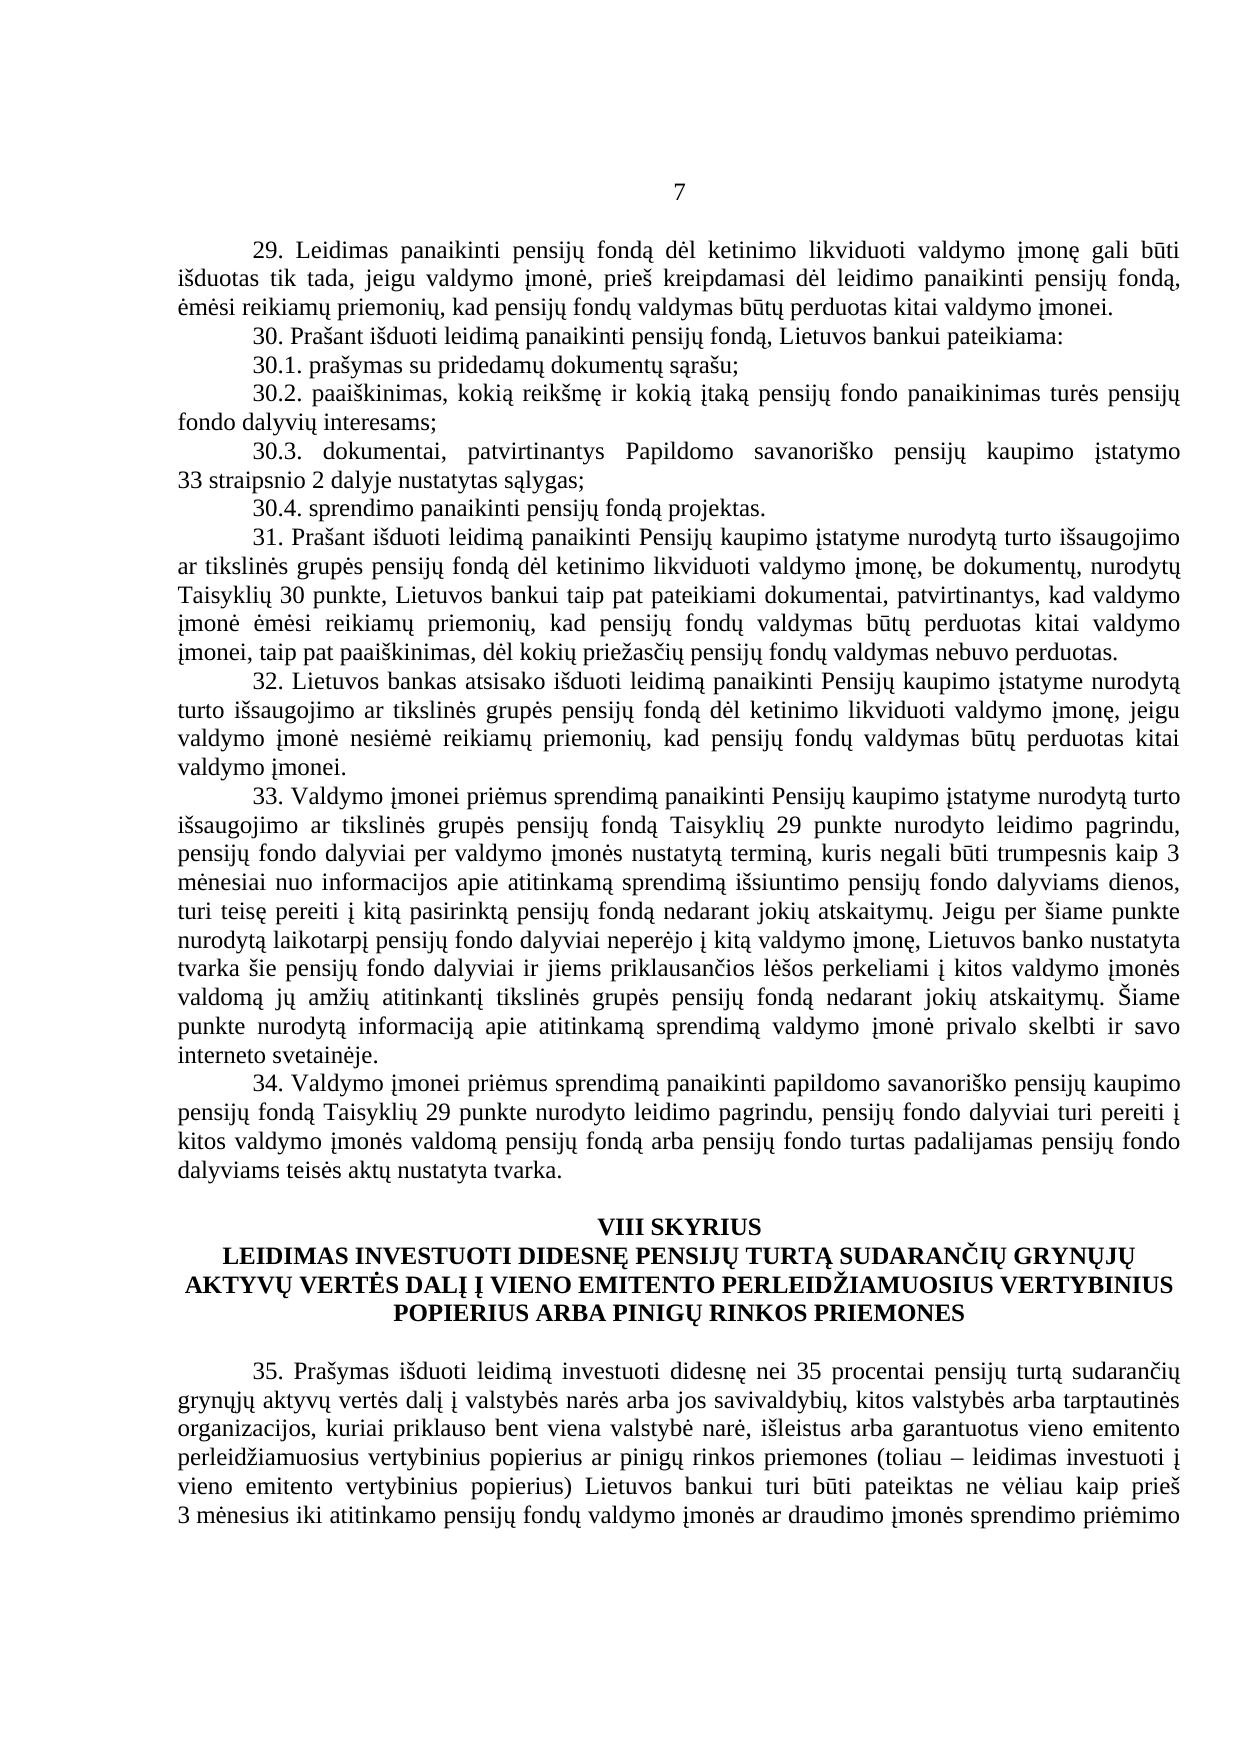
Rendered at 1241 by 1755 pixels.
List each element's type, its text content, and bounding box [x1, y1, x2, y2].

text 30.1. prašymas su pridedamų dokumentų sąrašu; [177, 350, 1181, 378]
text 29. Leidimas panaikinti pensijų fondą dėl ketinimo likviduoti valdymo įmonę gali būti išduotas tik tada, jeigu valdymo įmonė, prieš kreipdamasi dėl leidimo panaikinti pensijų fondą, ėmėsi reikiamų priemonių, kad pensijų fondų valdymas būtų perduotas kitai valdymo įmonei. [177, 235, 1181, 321]
text LEIDIMAS INVESTUOTI DIDESNĘ PENSIJŲ TURTĄ SUDARANČIŲ GRYNŲJŲ AKTYVŲ VERTĖS DALĮ Į VIENO EMITENTO PERLEIDŽIAMUOSIUS VERTYBINIUS POPIERIUS ARBA PINIGŲ RINKOS PRIEMONES [177, 1241, 1181, 1327]
text VIII SKYRIUS [177, 1212, 1181, 1241]
text 35. Prašymas išduoti leidimą investuoti didesnę nei 35 procentai pensijų turtą sudarančių grynųjų aktyvų vertės dalį į valstybės narės arba jos savivaldybių, kitos valstybės arba tarptautinės organizacijos, kuriai priklauso bent viena valstybė narė, išleistus arba garantuotus vieno emitento perleidžiamuosius vertybinius popierius ar pinigų rinkos priemones (toliau – leidimas investuoti į vieno emitento vertybinius popierius) Lietuvos bankui turi būti pateiktas ne vėliau kaip prieš 3 mėnesius iki atitinkamo pensijų fondų valdymo įmonės ar draudimo įmonės sprendimo priėmimo [177, 1356, 1181, 1528]
text 30.4. sprendimo panaikinti pensijų fondą projektas. [177, 493, 1181, 522]
text 32. Lietuvos bankas atsisako išduoti leidimą panaikinti Pensijų kaupimo įstatyme nurodytą turto išsaugojimo ar tikslinės grupės pensijų fondą dėl ketinimo likviduoti valdymo įmonę, jeigu valdymo įmonė nesiėmė reikiamų priemonių, kad pensijų fondų valdymas būtų perduotas kitai valdymo įmonei. [177, 666, 1181, 781]
text 34. Valdymo įmonei priėmus sprendimą panaikinti papildomo savanoriško pensijų kaupimo pensijų fondą Taisyklių 29 punkte nurodyto leidimo pagrindu, pensijų fondo dalyviai turi pereiti į kitos valdymo įmonės valdomą pensijų fondą arba pensijų fondo turtas padalijamas pensijų fondo dalyviams teisės aktų nustatyta tvarka. [177, 1068, 1181, 1183]
text 33. Valdymo įmonei priėmus sprendimą panaikinti Pensijų kaupimo įstatyme nurodytą turto išsaugojimo ar tikslinės grupės pensijų fondą Taisyklių 29 punkte nurodyto leidimo pagrindu, pensijų fondo dalyviai per valdymo įmonės nustatytą terminą, kuris negali būti trumpesnis kaip 3 mėnesiai nuo informacijos apie atitinkamą sprendimą išsiuntimo pensijų fondo dalyviams dienos, turi teisę pereiti į kitą pasirinktą pensijų fondą nedarant jokių atskaitymų. Jeigu per šiame punkte nurodytą laikotarpį pensijų fondo dalyviai neperėjo į kitą valdymo įmonę, Lietuvos banko nustatyta tvarka šie pensijų fondo dalyviai ir jiems priklausančios lėšos perkeliami į kitos valdymo įmonės valdomą jų amžių atitinkantį tikslinės grupės pensijų fondą nedarant jokių atskaitymų. Šiame punkte nurodytą informaciją apie atitinkamą sprendimą valdymo įmonė privalo skelbti ir savo interneto svetainėje. [177, 781, 1181, 1068]
text 30. Prašant išduoti leidimą panaikinti pensijų fondą, Lietuvos bankui pateikiama: [177, 321, 1181, 350]
text 30.2. paaiškinimas, kokią reikšmę ir kokią įtaką pensijų fondo panaikinimas turės pensijų fondo dalyvių interesams; [177, 378, 1181, 436]
text 30.3. dokumentai, patvirtinantys Papildomo savanoriško pensijų kaupimo įstatymo 33 straipsnio 2 dalyje nustatytas sąlygas; [177, 436, 1181, 493]
text 31. Prašant išduoti leidimą panaikinti Pensijų kaupimo įstatyme nurodytą turto išsaugojimo ar tikslinės grupės pensijų fondą dėl ketinimo likviduoti valdymo įmonę, be dokumentų, nurodytų Taisyklių 30 punkte, Lietuvos bankui taip pat pateikiami dokumentai, patvirtinantys, kad valdymo įmonė ėmėsi reikiamų priemonių, kad pensijų fondų valdymas būtų perduotas kitai valdymo įmonei, taip pat paaiškinimas, dėl kokių priežasčių pensijų fondų valdymas nebuvo perduotas. [177, 522, 1181, 666]
